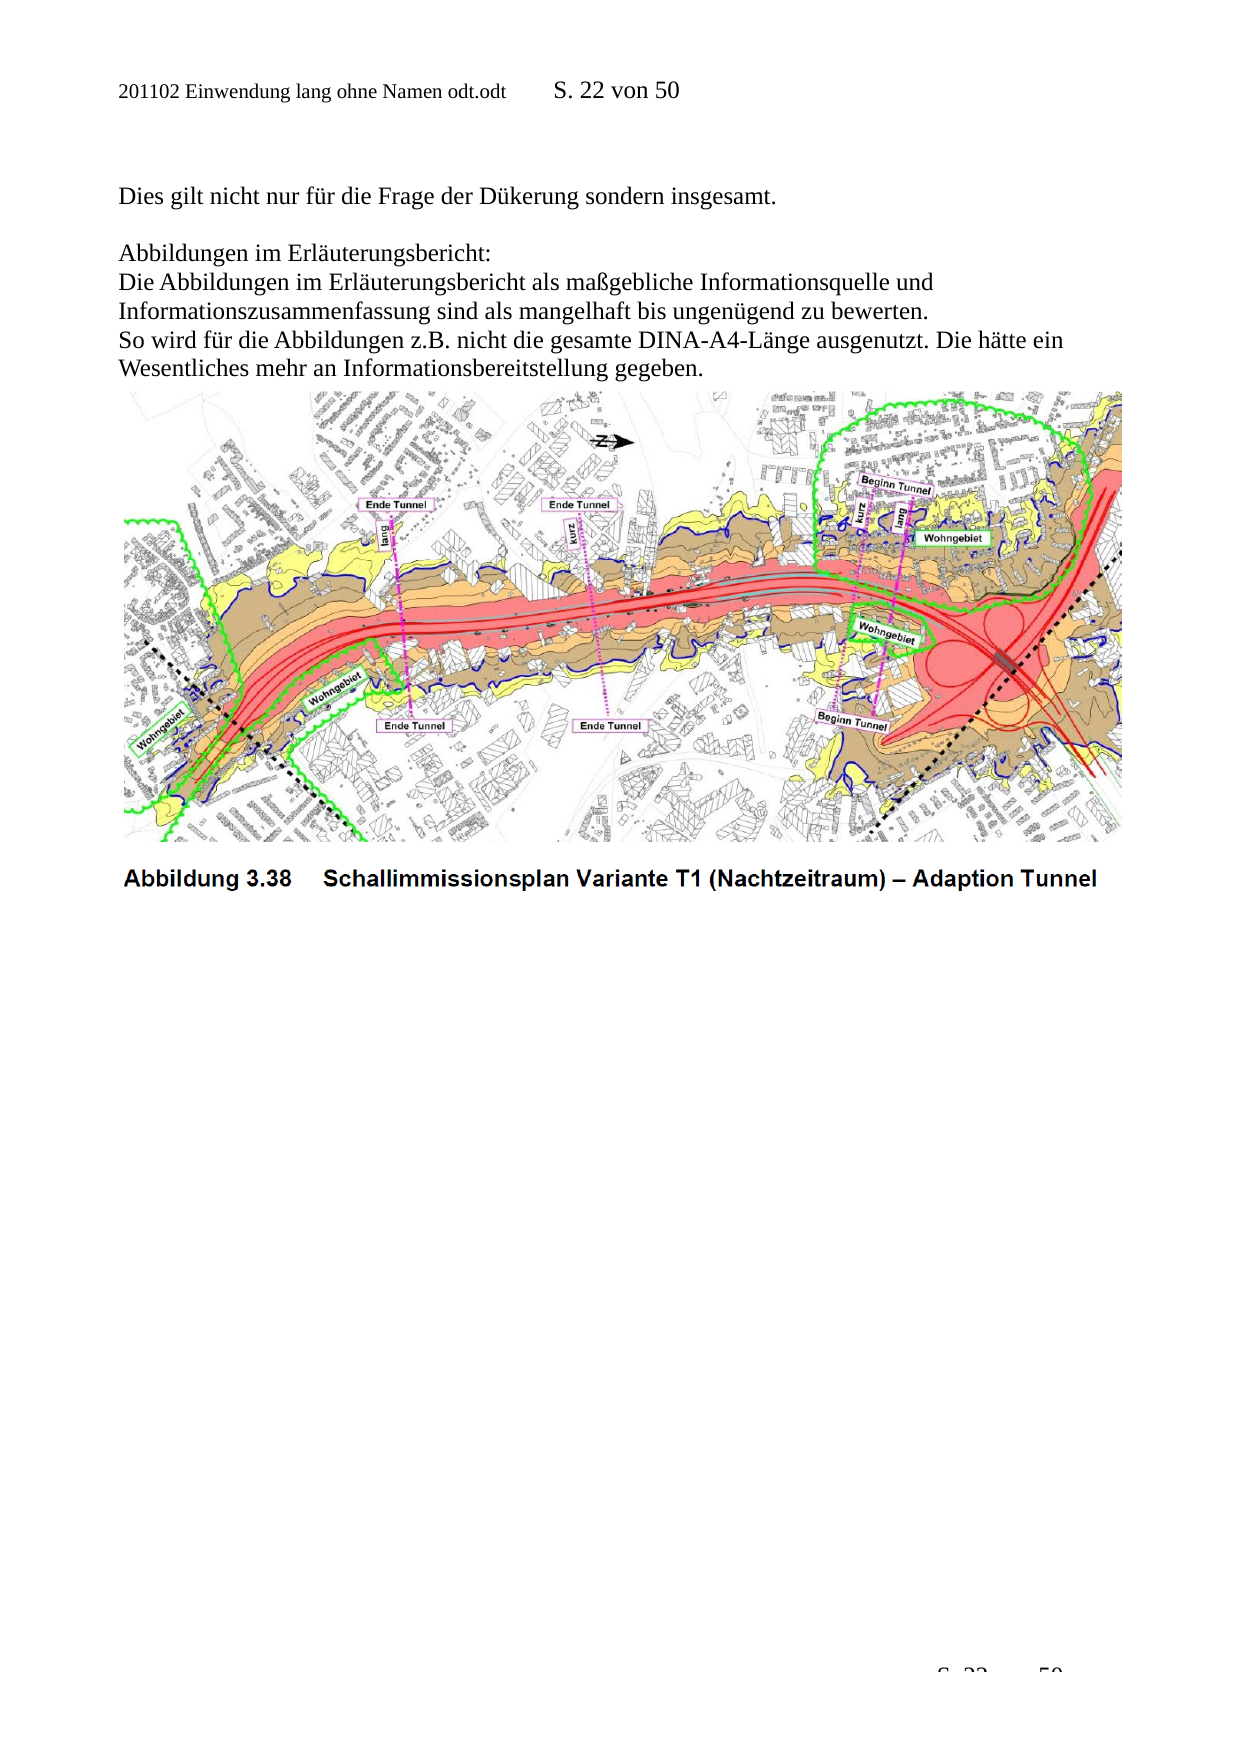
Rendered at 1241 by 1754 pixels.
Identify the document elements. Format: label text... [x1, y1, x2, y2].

text Dies gilt nicht nur für die Frage der Dükerung sondern insgesamt. [118, 181, 1122, 210]
text Die Abbildungen im Erläuterungsbericht als maßgebliche Informationsquelle und Informationszusammenfassung sind als mangelhaft bis ungenügend zu bewerten. [118, 267, 1122, 325]
picture [118, 382, 1123, 896]
text Abbildungen im Erläuterungsbericht: [118, 238, 1122, 267]
text So wird für die Abbildungen z.B. nicht die gesamte DINA-A4-Länge ausgenutzt. Die hätte ein Wesentliches mehr an Informationsbereitstellung gegeben. [118, 325, 1122, 382]
